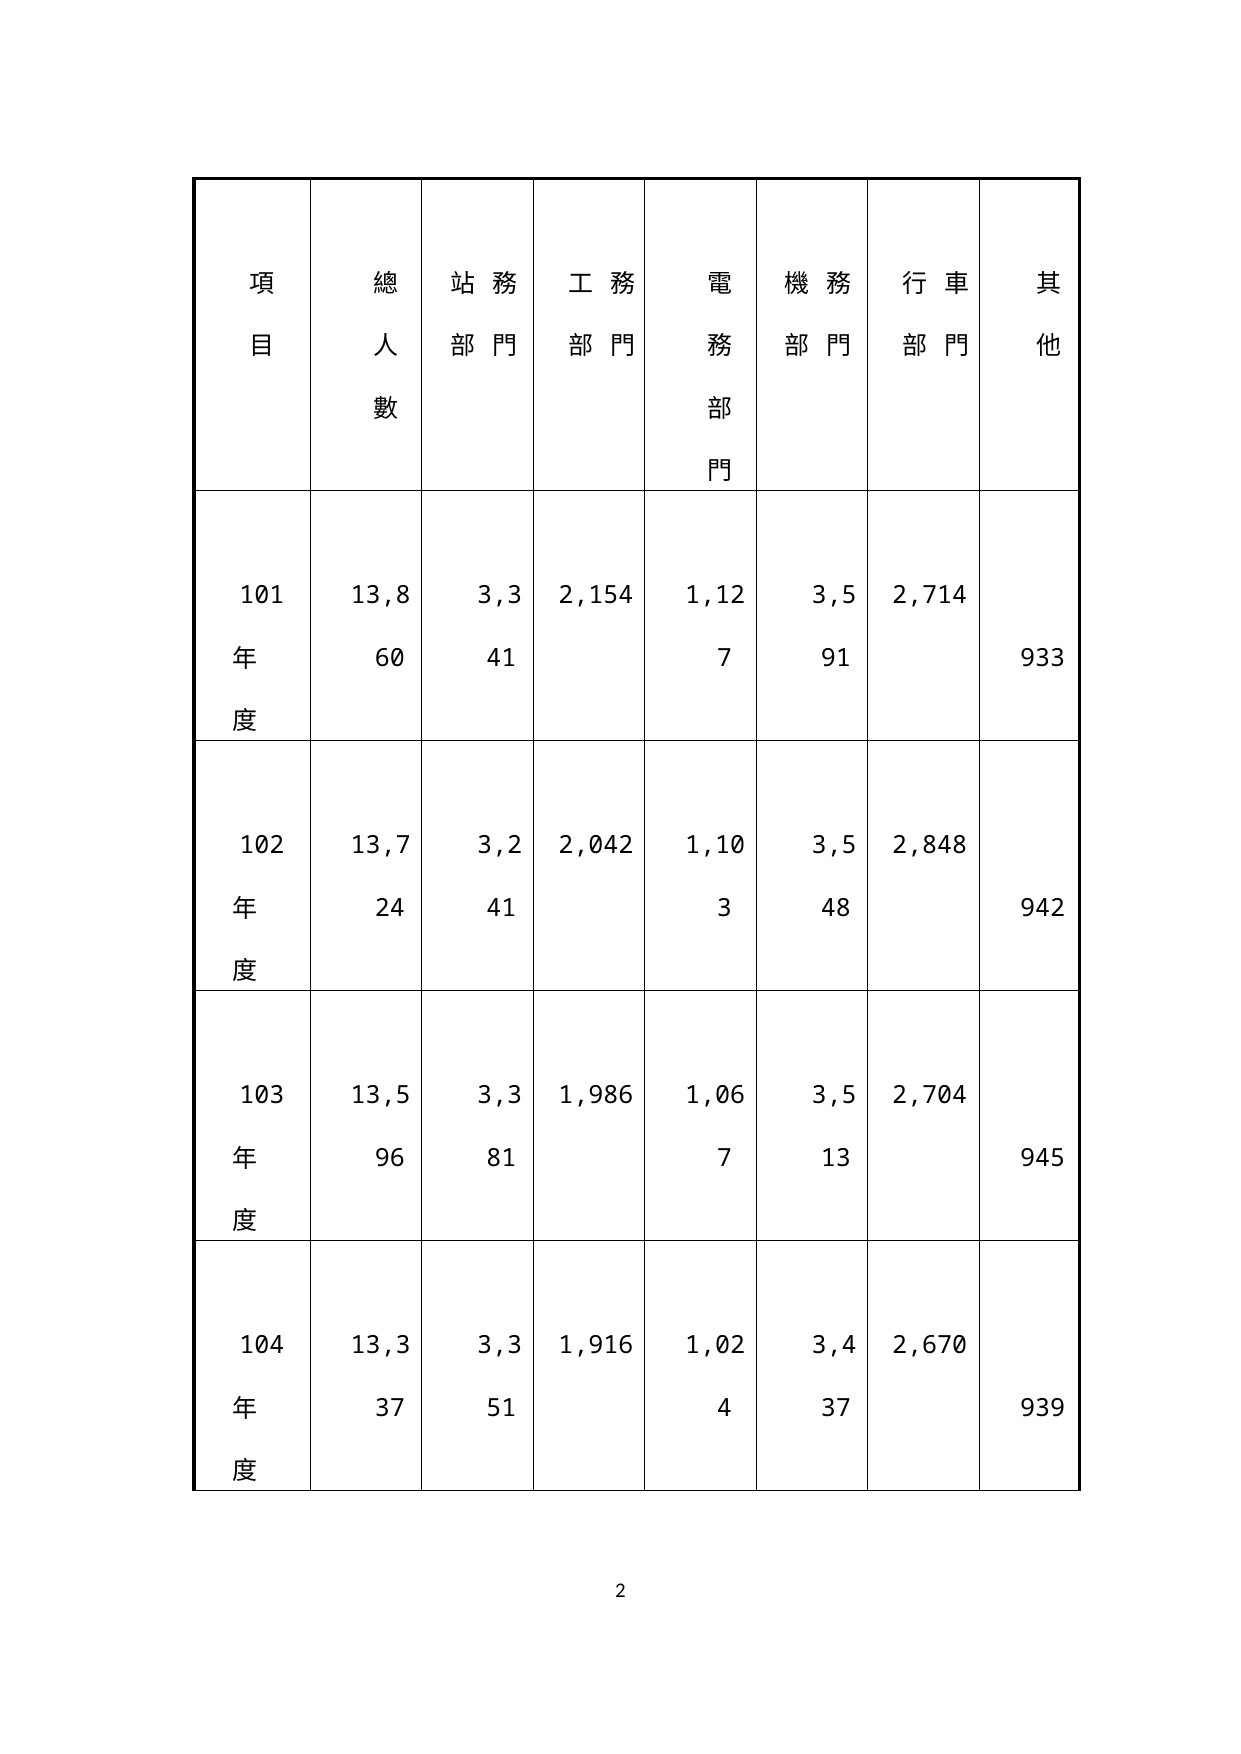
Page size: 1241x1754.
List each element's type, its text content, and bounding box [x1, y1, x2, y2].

table_cell 1,986 [534, 991, 644, 1240]
table_cell 2,704 [868, 991, 979, 1240]
table_cell 1,916 [534, 1241, 644, 1490]
table_cell 3,437 [757, 1241, 867, 1490]
table_cell 101年度 [196, 491, 310, 740]
table_cell 1,024 [645, 1241, 756, 1490]
table_cell 933 [980, 491, 1078, 740]
table_cell 13,724 [311, 741, 421, 990]
table_cell 945 [980, 991, 1078, 1240]
table_cell 1,127 [645, 491, 756, 740]
table_header 總人數 [311, 180, 421, 490]
table_cell 103年度 [196, 991, 310, 1240]
table_cell 104年度 [196, 1241, 310, 1490]
table_cell 3,341 [422, 491, 533, 740]
table_header 機務部門 [757, 180, 867, 490]
table_cell 2,848 [868, 741, 979, 990]
table_cell 13,596 [311, 991, 421, 1240]
table_header 電務部門 [645, 180, 756, 490]
table_cell 939 [980, 1241, 1078, 1490]
table_cell 1,103 [645, 741, 756, 990]
table_cell 2,670 [868, 1241, 979, 1490]
table_cell 942 [980, 741, 1078, 990]
table_cell 2,714 [868, 491, 979, 740]
table_cell 13,337 [311, 1241, 421, 1490]
table_cell 102年度 [196, 741, 310, 990]
table_header 項目 [196, 180, 310, 490]
table_header 其他 [980, 180, 1078, 490]
table_cell 2,042 [534, 741, 644, 990]
table_cell 1,067 [645, 991, 756, 1240]
table_cell 3,513 [757, 991, 867, 1240]
table_cell 2,154 [534, 491, 644, 740]
table_cell 3,548 [757, 741, 867, 990]
table_cell 3,241 [422, 741, 533, 990]
table_cell 3,381 [422, 991, 533, 1240]
table_cell 13,860 [311, 491, 421, 740]
table_header 站務部門 [422, 180, 533, 490]
table_cell 3,591 [757, 491, 867, 740]
table_cell 3,351 [422, 1241, 533, 1490]
table_header 工務部門 [534, 180, 644, 490]
table_header 行車部門 [868, 180, 979, 490]
